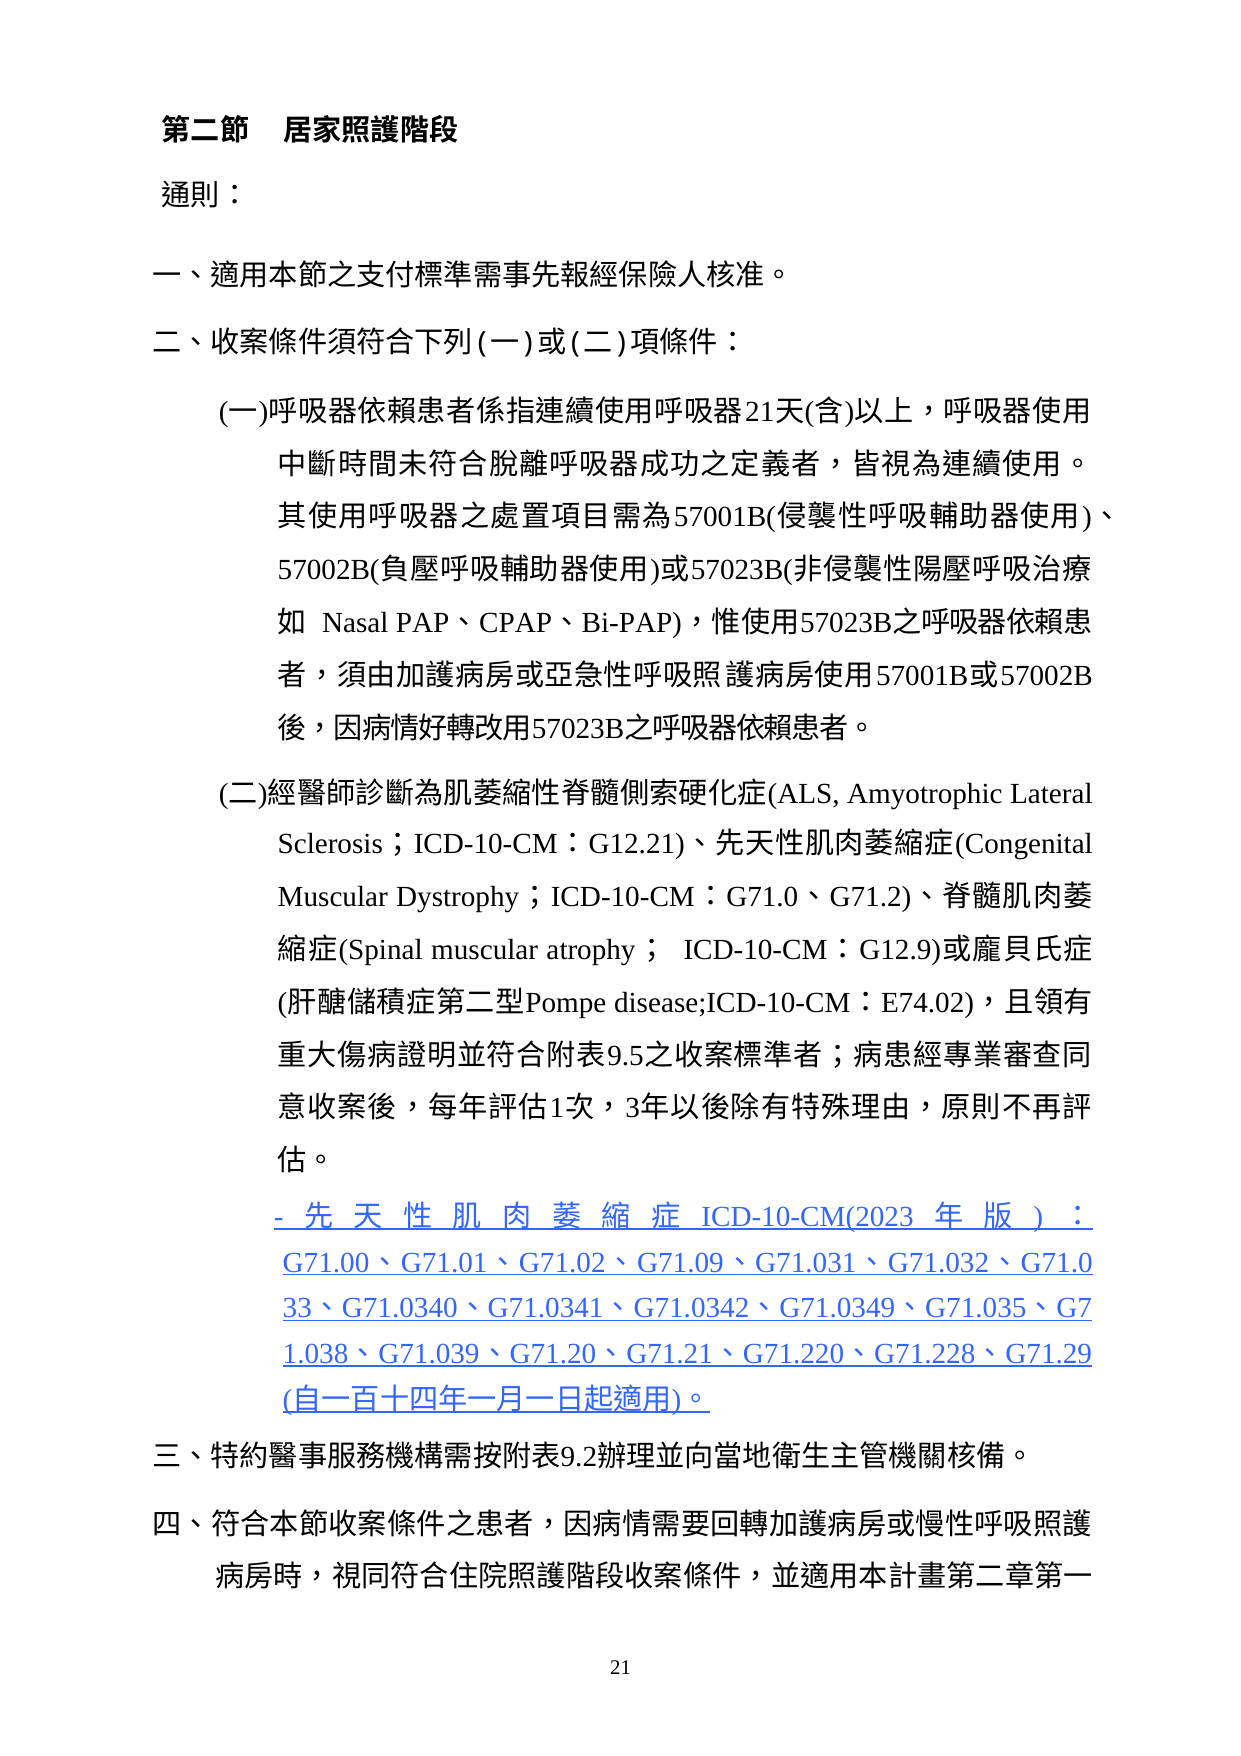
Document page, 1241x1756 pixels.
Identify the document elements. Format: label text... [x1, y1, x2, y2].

text 第二節 居家照護階段 [161, 106, 1095, 149]
text 通則： [161, 172, 378, 214]
text 三、特約醫事服務機構需按附表9.2辦理並向當地衛生主管機關核備。 [152, 1433, 1093, 1475]
text 一、適用本節之支付標準需事先報經保險人核准。 [152, 252, 1078, 294]
text G71.00、G71.01、G71.02、G71.09、G71.031、G71.032、G71.033、G71.0340、G71.0341、G71.0342、G71.0349、G71.035、G71.038、G71.039、G71.20、G71.21、G71.220、G71.228、G71.29(自一百十四年一月一日起適用)。 [274, 1230, 1093, 1419]
text (一)呼吸器依賴患者係指連續使用呼吸器21天(含)以上，呼吸器使用中斷時間未符合脫離呼吸器成功之定義者，皆視為連續使用。其使用呼吸器之處置項目需為57001B(侵襲性呼吸輔助器使用)、57002B(負壓呼吸輔助器使用)或57023B(非侵襲性陽壓呼吸治療如 Nasal PAP、CPAP、Bi-PAP)，惟使用57023B之呼吸器依賴患者，須由加護病房或亞急性呼吸照護病房使用57001B或57002B 後，因病情好轉改用57023B之呼吸器依賴患者。 [218, 387, 1093, 747]
text (二)經醫師診斷為肌萎縮性脊髓側索硬化症(ALS, Amyotrophic Lateral Sclerosis；ICD-10-CM：G12.21)、先天性肌肉萎縮症(Congenital Muscular Dystrophy；ICD-10-CM：G71.0、G71.2)、脊髓肌肉萎縮症(Spinal muscular atrophy； ICD-10-CM：G12.9)或龐貝氏症(肝醣儲積症第二型Pompe disease;ICD-10-CM：E74.02)，且領有重大傷病證明並符合附表9.5之收案標準者；病患經專業審查同意收案後，每年評估1次，3年以後除有特殊理由，原則不再評估。 [218, 773, 1093, 1179]
text -先天性肌肉萎縮症ICD-10-CM(2023年版)： [274, 1189, 1093, 1228]
text 四、符合本節收案條件之患者，因病情需要回轉加護病房或慢性呼吸照護病房時，視同符合住院照護階段收案條件，並適用本計畫第二章第一 [152, 1500, 1093, 1595]
text 二、收案條件須符合下列(一)或(二)項條件： [152, 319, 1078, 361]
